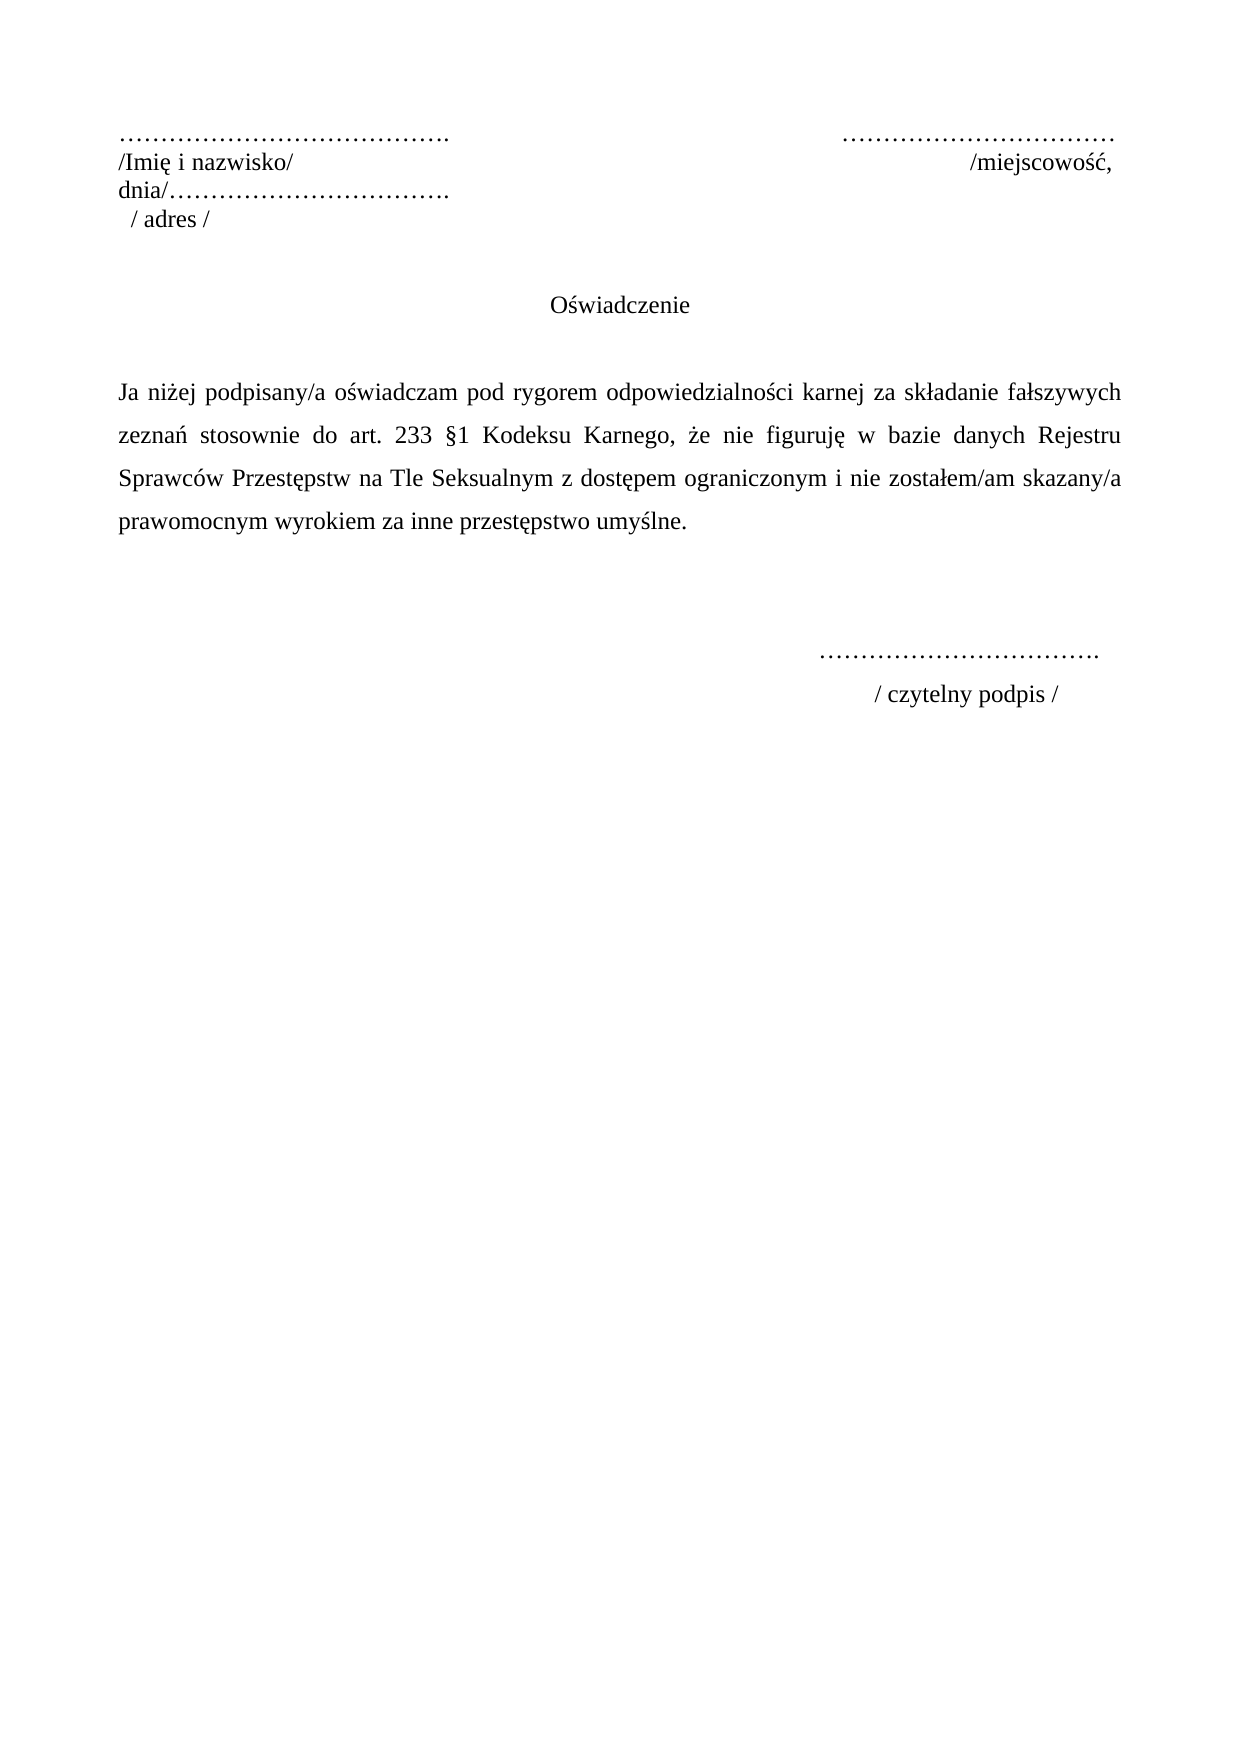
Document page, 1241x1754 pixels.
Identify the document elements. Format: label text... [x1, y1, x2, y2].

text / czytelny podpis / [118, 679, 1122, 707]
text …………………………………. …………………………… /Imię i nazwisko/ /miejscowość, dnia/……………………………. / adres / [118, 118, 1122, 233]
text Ja niżej podpisany/a oświadczam pod rygorem odpowiedzialności karnej za składanie fałszywych zeznań stosownie do art. 233 §1 Kodeksu Karnego, że nie figuruję w bazie danych Rejestru Sprawców Przestępstw na Tle Seksualnym z dostępem ograniczonym i nie zostałem/am skazany/a prawomocnym wyrokiem za inne przestępstwo umyślne. [118, 377, 1122, 535]
text ……………………………. [118, 636, 1122, 664]
text Oświadczenie [118, 291, 1122, 319]
